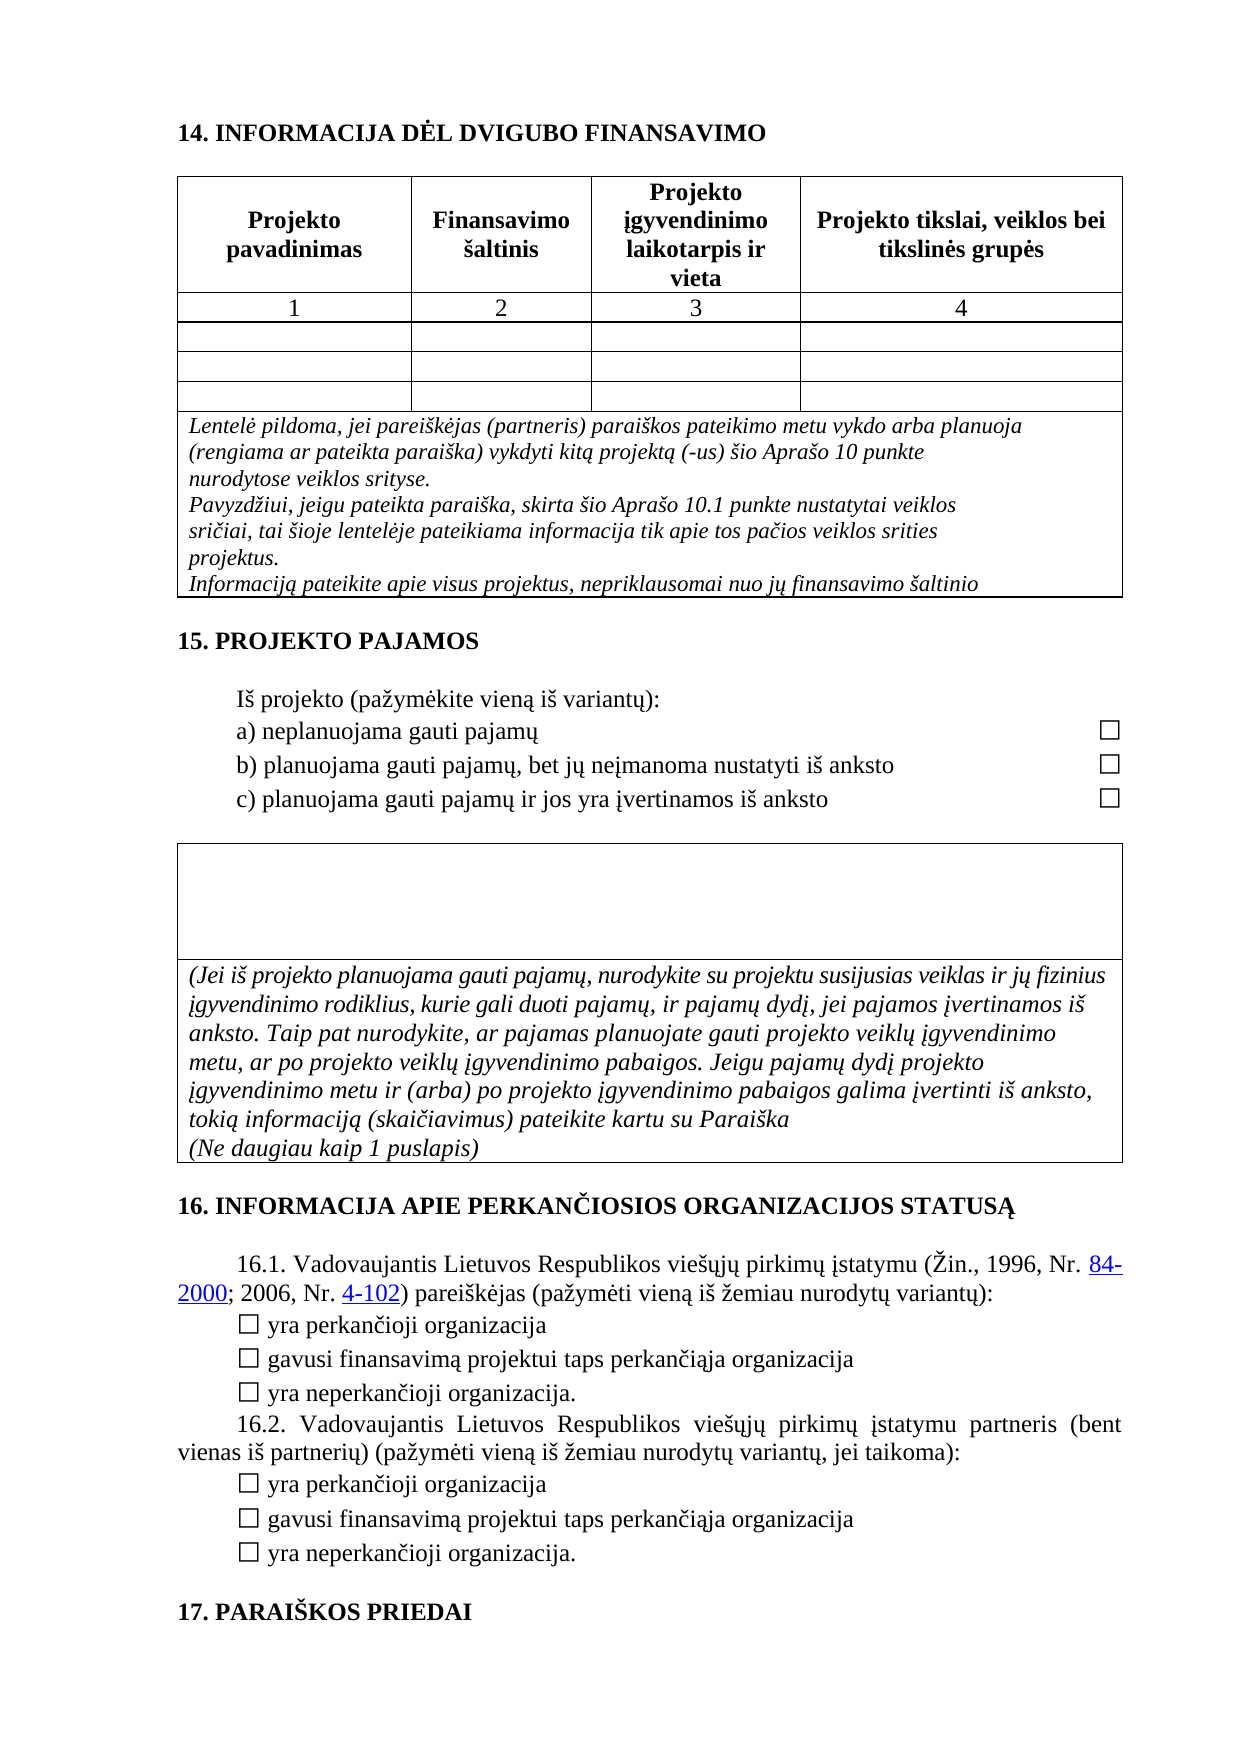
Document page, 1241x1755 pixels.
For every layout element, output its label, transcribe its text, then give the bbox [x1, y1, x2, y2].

table_header Projekto įgyvendinimo laikotarpis ir vieta [592, 177, 800, 292]
text ⬜[] yra neperkančioji organizacija. [177, 1374, 1122, 1409]
table_cell [1038, 412, 1063, 596]
table_header [178, 844, 1122, 959]
table_cell [801, 352, 1122, 381]
text 16.2. Vadovaujantis Lietuvos Respublikos viešųjų pirkimų įstatymu partneris (bent vienas iš partnerių) (pažymėti vieną iš žemiau nurodytų variantų, jei taikoma): [177, 1409, 1122, 1466]
text 16. INFORMACIJA APIE PERKANČIOSIOS ORGANIZACIJOS STATUSĄ [177, 1191, 1122, 1220]
table_cell [592, 323, 800, 351]
table_cell [801, 323, 1122, 351]
table_header Finansavimo šaltinis [412, 177, 591, 292]
table_cell [801, 382, 1122, 411]
table_cell [178, 382, 411, 411]
text ⬜[] gavusi finansavimą projektui taps perkančiąja organizacija [177, 1500, 1122, 1534]
text 15. PROJEKTO PAJAMOS [177, 626, 1122, 655]
table_cell Lentelė pildoma, jei pareiškėjas (partneris) paraiškos pateikimo metu vykdo arba planuoja (rengiama ar pateikta paraiška) vykdyti kitą projektą (-us) šio Aprašo 10 punkte nurodytose veiklos srityse. Pavyzdžiui, jeigu pateikta paraiška, skirta šio Aprašo 10.1 punkte nustatytai veiklos sričiai, tai šioje lentelėje pateikiama informacija tik apie tos pačios veiklos srities projektus. Informaciją pateikite apie visus projektus, nepriklausomai nuo jų finansavimo šaltinio [178, 412, 1038, 596]
table_cell [178, 352, 411, 381]
table_cell [412, 352, 591, 381]
table_cell 1 [178, 293, 411, 321]
text 16.1. Vadovaujantis Lietuvos Respublikos viešųjų pirkimų įstatymu (Žin., 1996, Nr. 84-2000; 2006, Nr. 4-102) pareiškėjas (pažymėti vieną iš žemiau nurodytų variantų): [177, 1249, 1122, 1306]
table_cell (Jei iš projekto planuojama gauti pajamų, nurodykite su projektu susijusias veiklas ir jų fizinius įgyvendinimo rodiklius, kurie gali duoti pajamų, ir pajamų dydį, jei pajamos įvertinamos iš anksto. Taip pat nurodykite, ar pajamas planuojate gauti projekto veiklų įgyvendinimo metu, ar po projekto veiklų įgyvendinimo pabaigos. Jeigu pajamų dydį projekto įgyvendinimo metu ir (arba) po projekto įgyvendinimo pabaigos galima įvertinti iš anksto, tokią informaciją (skaičiavimus) pateikite kartu su Paraiška (Ne daugiau kaip 1 puslapis) [178, 960, 1122, 1162]
text ⬜[] yra neperkančioji organizacija. [177, 1534, 1122, 1568]
text 17. PARAIŠKOS PRIEDAI [177, 1597, 1122, 1626]
table_cell [412, 382, 591, 411]
table_cell [1088, 412, 1122, 596]
table_header Projekto tikslai, veiklos bei tikslinės grupės [801, 177, 1122, 292]
text 14. INFORMACIJA DĖL DVIGUBO FINANSAVIMO [177, 118, 1122, 147]
table_cell [1063, 412, 1088, 596]
text ⬜[] yra perkančioji organizacija [177, 1466, 1122, 1500]
text Iš projekto (pažymėkite vieną iš variantų): [177, 684, 1122, 712]
text a) neplanuojama gauti pajamų ⬜[] [177, 712, 1122, 746]
table_header Projekto pavadinimas [178, 177, 411, 292]
table_cell [592, 352, 800, 381]
table_cell [412, 323, 591, 351]
table_cell [592, 382, 800, 411]
table_cell 4 [801, 293, 1122, 321]
table_cell [178, 323, 411, 351]
table_cell 3 [592, 293, 800, 321]
text b) planuojama gauti pajamų, bet jų neįmanoma nustatyti iš anksto ⬜[] [177, 746, 1122, 781]
table_cell 2 [412, 293, 591, 321]
text ⬜[] gavusi finansavimą projektui taps perkančiąja organizacija [177, 1341, 1122, 1374]
text ⬜[] yra perkančioji organizacija [177, 1306, 1122, 1341]
text c) planuojama gauti pajamų ir jos yra įvertinamos iš anksto ⬜[] [177, 781, 1122, 814]
